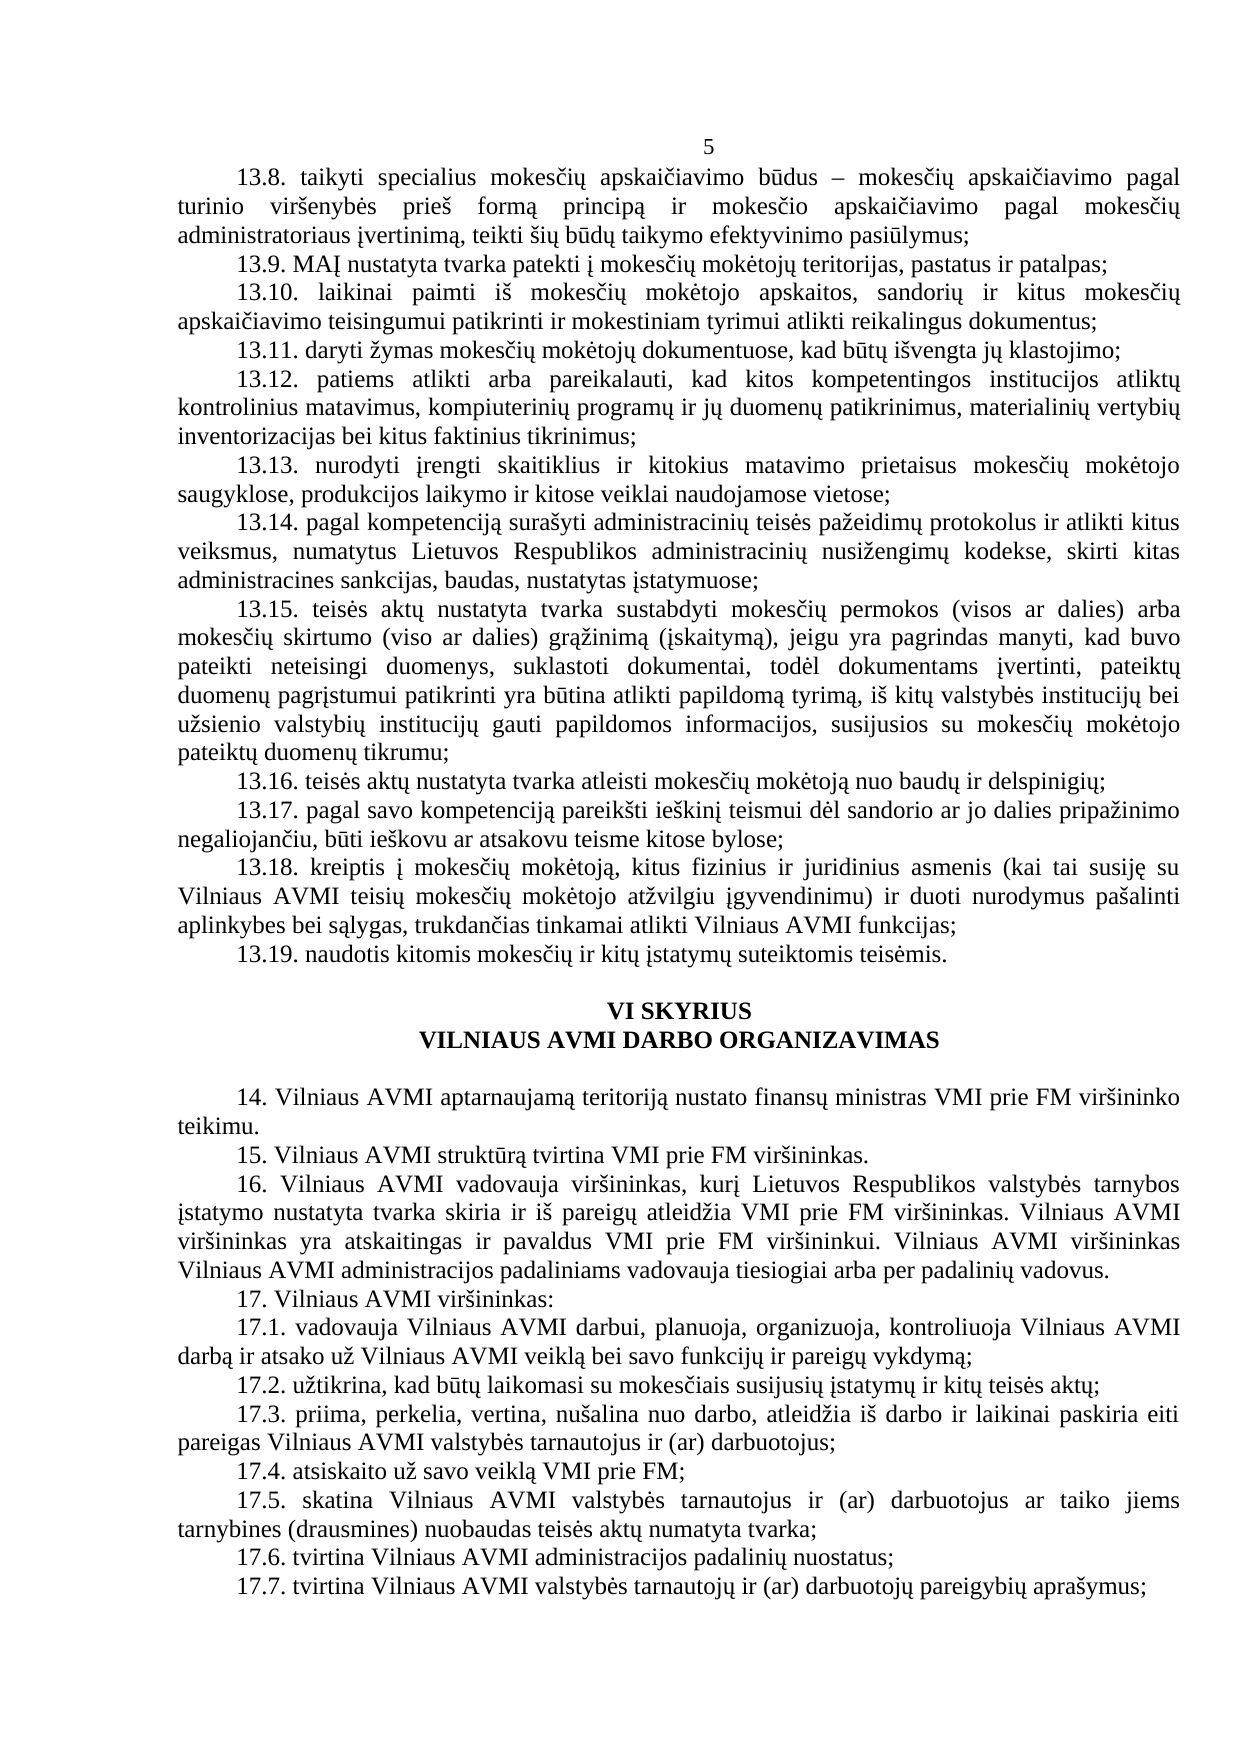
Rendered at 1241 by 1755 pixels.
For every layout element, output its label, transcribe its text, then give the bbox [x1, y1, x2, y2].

text 13.17. pagal savo kompetenciją pareikšti ieškinį teismui dėl sandorio ar jo dalies pripažinimo negaliojančiu, būti ieškovu ar atsakovu teisme kitose bylose; [177, 795, 1181, 852]
text 17.1. vadovauja Vilniaus AVMI darbui, planuoja, organizuoja, kontroliuoja Vilniaus AVMI darbą ir atsako už Vilniaus AVMI veiklą bei savo funkcijų ir pareigų vykdymą; [177, 1312, 1181, 1370]
text 17. Vilniaus AVMI viršininkas: [177, 1284, 1181, 1312]
text 13.8. taikyti specialius mokesčių apskaičiavimo būdus – mokesčių apskaičiavimo pagal turinio viršenybės prieš formą principą ir mokesčio apskaičiavimo pagal mokesčių administratoriaus įvertinimą, teikti šių būdų taikymo efektyvinimo pasiūlymus; [177, 162, 1181, 249]
text VI SKYRIUS [177, 996, 1181, 1025]
text 13.18. kreiptis į mokesčių mokėtoją, kitus fizinius ir juridinius asmenis (kai tai susiję su Vilniaus AVMI teisių mokesčių mokėtojo atžvilgiu įgyvendinimu) ir duoti nurodymus pašalinti aplinkybes bei sąlygas, trukdančias tinkamai atlikti Vilniaus AVMI funkcijas; [177, 852, 1181, 939]
text 13.12. patiems atlikti arba pareikalauti, kad kitos kompetentingos institucijos atliktų kontrolinius matavimus, kompiuterinių programų ir jų duomenų patikrinimus, materialinių vertybių inventorizacijas bei kitus faktinius tikrinimus; [177, 364, 1181, 450]
text 13.19. naudotis kitomis mokesčių ir kitų įstatymų suteiktomis teisėmis. [177, 939, 1181, 967]
text 17.7. tvirtina Vilniaus AVMI valstybės tarnautojų ir (ar) darbuotojų pareigybių aprašymus; [177, 1571, 1181, 1600]
text VILNIAUS AVMI DARBO ORGANIZAVIMAS [177, 1025, 1181, 1054]
text 13.13. nurodyti įrengti skaitiklius ir kitokius matavimo prietaisus mokesčių mokėtojo saugyklose, produkcijos laikymo ir kitose veiklai naudojamose vietose; [177, 450, 1181, 507]
text 17.3. priima, perkelia, vertina, nušalina nuo darbo, atleidžia iš darbo ir laikinai paskiria eiti pareigas Vilniaus AVMI valstybės tarnautojus ir (ar) darbuotojus; [177, 1399, 1181, 1456]
text 17.6. tvirtina Vilniaus AVMI administracijos padalinių nuostatus; [177, 1542, 1181, 1571]
text 13.16. teisės aktų nustatyta tvarka atleisti mokesčių mokėtoją nuo baudų ir delspinigių; [177, 766, 1181, 795]
text 17.4. atsiskaito už savo veiklą VMI prie FM; [177, 1456, 1181, 1485]
text 16. Vilniaus AVMI vadovauja viršininkas, kurį Lietuvos Respublikos valstybės tarnybos įstatymo nustatyta tvarka skiria ir iš pareigų atleidžia VMI prie FM viršininkas. Vilniaus AVMI viršininkas yra atskaitingas ir pavaldus VMI prie FM viršininkui. Vilniaus AVMI viršininkas Vilniaus AVMI administracijos padaliniams vadovauja tiesiogiai arba per padalinių vadovus. [177, 1169, 1181, 1284]
text 17.2. užtikrina, kad būtų laikomasi su mokesčiais susijusių įstatymų ir kitų teisės aktų; [177, 1370, 1181, 1399]
text 15. Vilniaus AVMI struktūrą tvirtina VMI prie FM viršininkas. [177, 1140, 1181, 1169]
text 13.9. MAĮ nustatyta tvarka patekti į mokesčių mokėtojų teritorijas, pastatus ir patalpas; [177, 249, 1181, 277]
text 13.10. laikinai paimti iš mokesčių mokėtojo apskaitos, sandorių ir kitus mokesčių apskaičiavimo teisingumui patikrinti ir mokestiniam tyrimui atlikti reikalingus dokumentus; [177, 277, 1181, 335]
text 17.5. skatina Vilniaus AVMI valstybės tarnautojus ir (ar) darbuotojus ar taiko jiems tarnybines (drausmines) nuobaudas teisės aktų numatyta tvarka; [177, 1485, 1181, 1542]
text 13.15. teisės aktų nustatyta tvarka sustabdyti mokesčių permokos (visos ar dalies) arba mokesčių skirtumo (viso ar dalies) grąžinimą (įskaitymą), jeigu yra pagrindas manyti, kad buvo pateikti neteisingi duomenys, suklastoti dokumentai, todėl dokumentams įvertinti, pateiktų duomenų pagrįstumui patikrinti yra būtina atlikti papildomą tyrimą, iš kitų valstybės institucijų bei užsienio valstybių institucijų gauti papildomos informacijos, susijusios su mokesčių mokėtojo pateiktų duomenų tikrumu; [177, 594, 1181, 766]
text 13.14. pagal kompetenciją surašyti administracinių teisės pažeidimų protokolus ir atlikti kitus veiksmus, numatytus Lietuvos Respublikos administracinių nusižengimų kodekse, skirti kitas administracines sankcijas, baudas, nustatytas įstatymuose; [177, 507, 1181, 594]
text 13.11. daryti žymas mokesčių mokėtojų dokumentuose, kad būtų išvengta jų klastojimo; [177, 335, 1181, 364]
text 14. Vilniaus AVMI aptarnaujamą teritoriją nustato finansų ministras VMI prie FM viršininko teikimu. [177, 1082, 1181, 1140]
